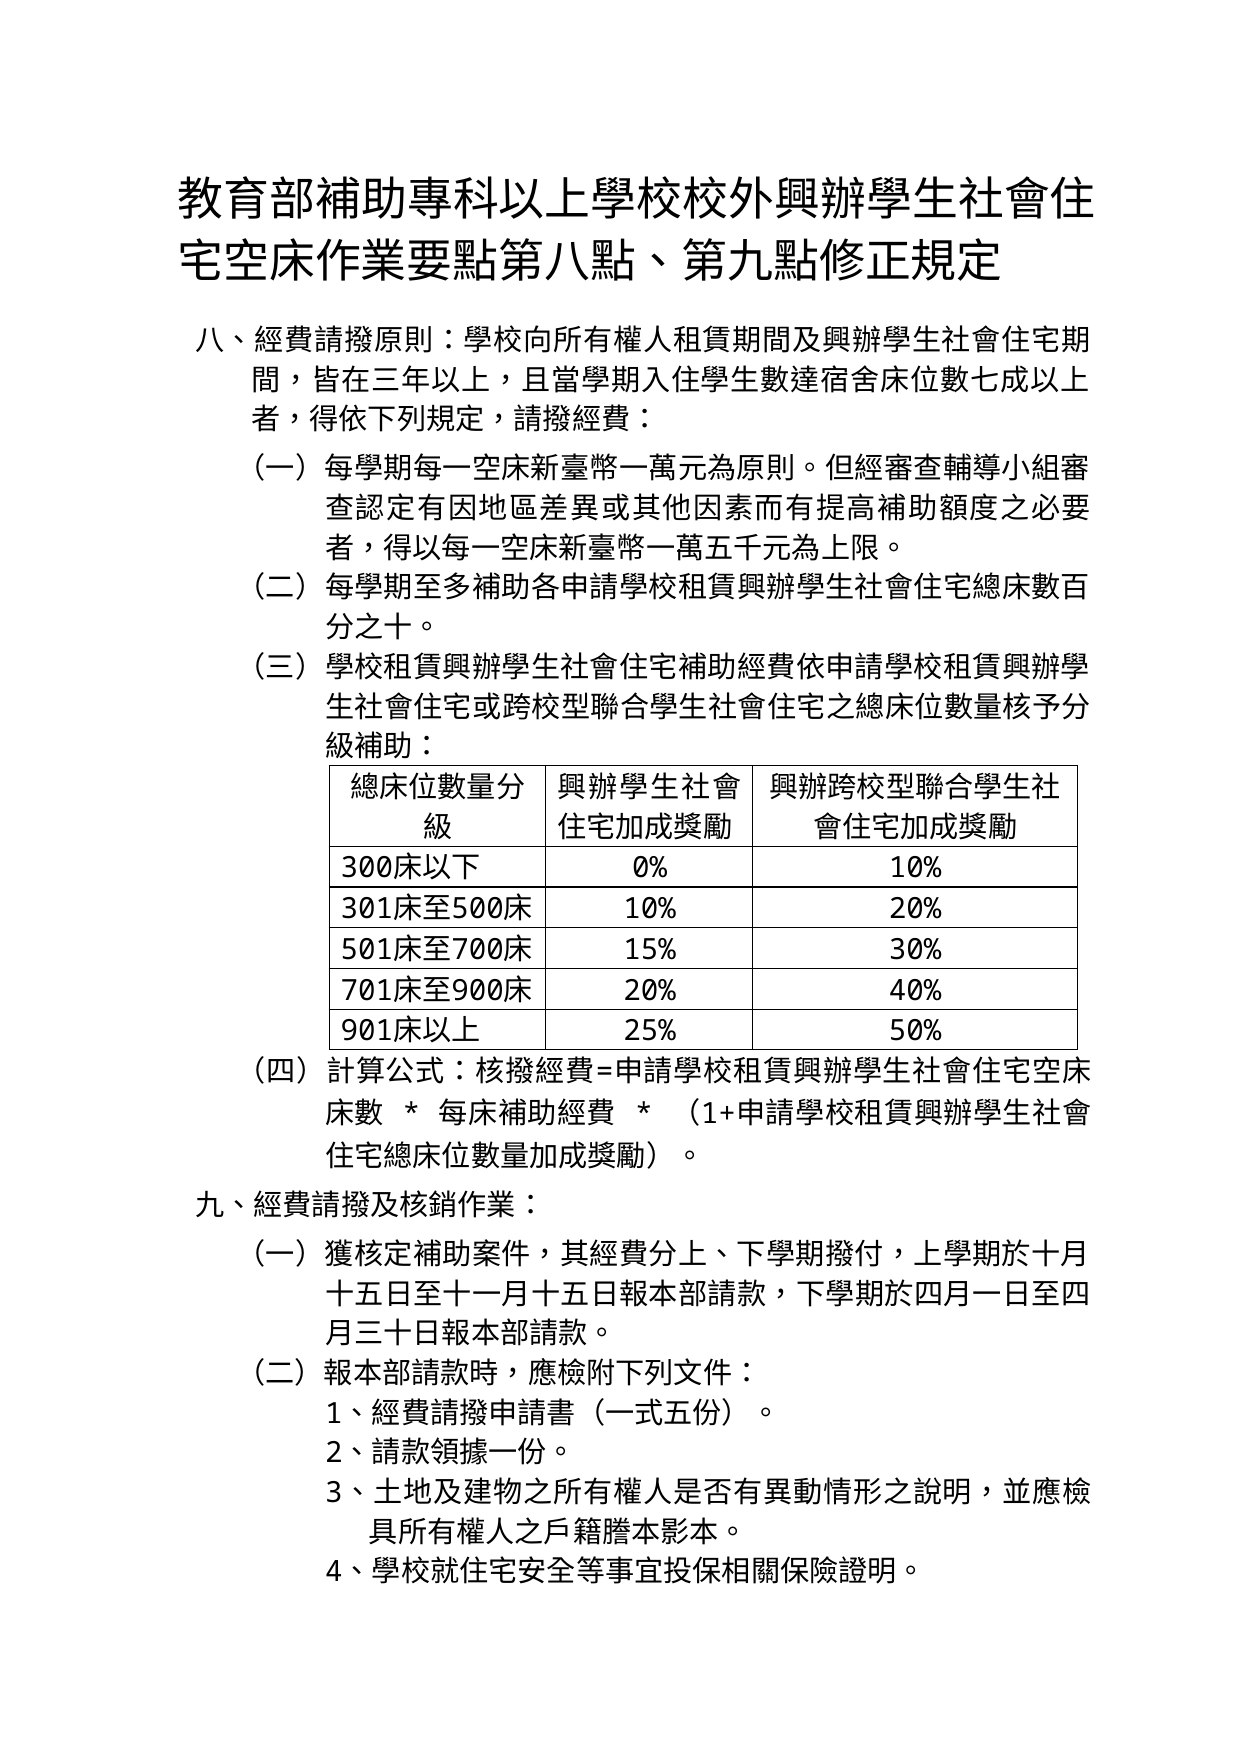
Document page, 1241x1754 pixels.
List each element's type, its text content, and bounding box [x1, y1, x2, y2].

text （一）每學期每一空床新臺幣一萬元為原則。但經審查輔導小組審查認定有因地區差異或其他因素而有提高補助額度之必要者，得以每一空床新臺幣一萬五千元為上限。 [236, 448, 1092, 567]
table_cell 50% [753, 1010, 1077, 1049]
text 2、請款領據一份。 [325, 1432, 1092, 1471]
text 教育部補助專科以上學校校外興辦學生社會住宅空床作業要點第八點、第九點修正規定 [1002, 229, 1096, 291]
text 3、土地及建物之所有權人是否有異動情形之說明，並應檢具所有權人之戶籍謄本影本。 [325, 1471, 1092, 1551]
table_cell 20% [546, 969, 752, 1008]
table_cell 10% [753, 847, 1077, 886]
text 八、經費請撥原則：學校向所有權人租賃期間及興辦學生社會住宅期間，皆在三年以上，且當學期入住學生數達宿舍床位數七成以上者，得依下列規定，請撥經費： [195, 319, 1092, 438]
table_cell 0% [546, 847, 752, 886]
text 1、經費請撥申請書（一式五份）。 [325, 1392, 1092, 1432]
text （三）學校租賃興辦學生社會住宅補助經費依申請學校租賃興辦學生社會住宅或跨校型聯合學生社會住宅之總床位數量核予分級補助： [236, 646, 1092, 765]
text （一）獲核定補助案件，其經費分上、下學期撥付，上學期於十月十五日至十一月十五日報本部請款，下學期於四月一日至四月三十日報本部請款。 [236, 1233, 1092, 1352]
table_cell 40% [753, 969, 1077, 1008]
table_cell 10% [546, 888, 752, 927]
table_header 興辦學生社會住宅加成獎勵 [546, 766, 752, 846]
table_cell 25% [546, 1010, 752, 1049]
table_header 興辦跨校型聯合學生社會住宅加成獎勵 [753, 766, 1077, 846]
text （四）計算公式：核撥經費=申請學校租賃興辦學生社會住宅空床床數 * 每床補助經費 * （1+申請學校租賃興辦學生社會住宅總床位數量加成獎勵）。 [236, 1050, 1092, 1175]
table_cell 20% [753, 888, 1077, 927]
text 4、學校就住宅安全等事宜投保相關保險證明。 [325, 1551, 1092, 1590]
table_cell 301床至500床 [330, 888, 545, 927]
table_cell 701床至900床 [330, 969, 545, 1008]
table_header 總床位數量分級 [330, 766, 545, 846]
table_cell 15% [546, 928, 752, 968]
text 九、經費請撥及核銷作業： [195, 1184, 1092, 1224]
table_cell 501床至700床 [330, 928, 545, 968]
table_cell 901床以上 [330, 1010, 545, 1049]
text （二）每學期至多補助各申請學校租賃興辦學生社會住宅總床數百分之十。 [236, 567, 1092, 646]
table_cell 30% [753, 928, 1077, 968]
table_cell 300床以下 [330, 847, 545, 886]
text （二）報本部請款時，應檢附下列文件： [236, 1352, 1092, 1392]
